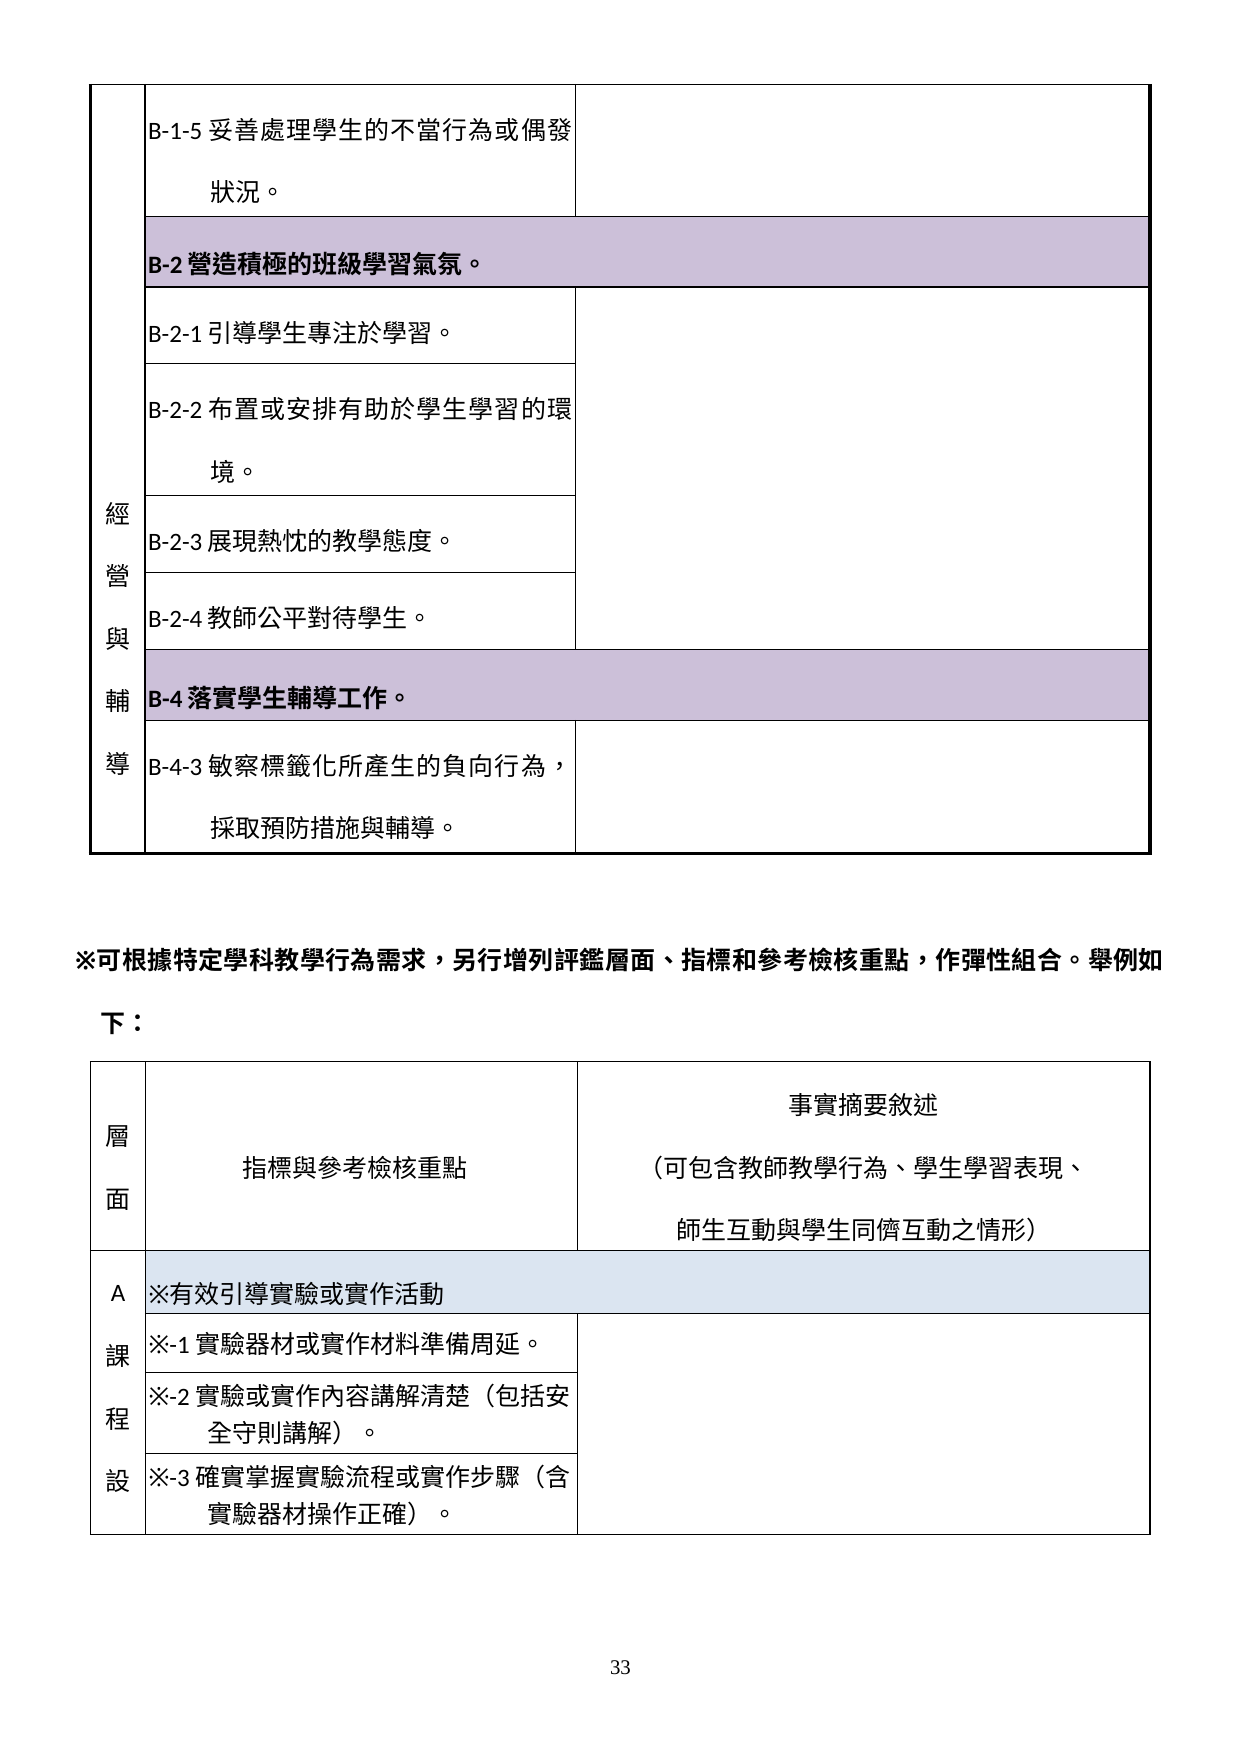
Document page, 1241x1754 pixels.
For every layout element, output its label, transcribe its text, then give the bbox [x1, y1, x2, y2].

table_cell B-4落實學生輔導工作。 [146, 650, 1148, 720]
table_cell B-2-3展現熱忱的教學態度。 [146, 496, 575, 572]
table_cell A 課 程 設 計 與 教 學 [91, 1251, 145, 1534]
table_cell ※-3 確實掌握實驗流程或實作步驟（含實驗器材操作正確）。 [146, 1454, 577, 1534]
table_cell B-4-3敏察標籤化所產生的負向行為，採取預防措施與輔導。 [146, 721, 575, 852]
table_cell [576, 721, 1148, 852]
table_cell B-2-4教師公平對待學生。 [146, 573, 575, 649]
table_cell B-2-2布置或安排有助於學生學習的環境。 [146, 364, 575, 495]
table_header 層面 [91, 1062, 145, 1249]
table_cell ※-2 實驗或實作內容講解清楚（包括安全守則講解）。 [146, 1373, 577, 1453]
table_cell ※有效引導實驗或實作活動 [146, 1251, 1149, 1313]
table_header 指標與參考檢核重點 [146, 1062, 577, 1249]
table_cell [576, 85, 1148, 216]
text ※可根據特定學科教學行為需求，另行增列評鑑層面、指標和參考檢核重點，作彈性組合。舉例如下： [75, 917, 1165, 1042]
table_cell B-2營造積極的班級學習氣氛。 [146, 217, 1148, 286]
table_cell 經 營 與 輔 導 [92, 85, 144, 852]
table_header 事實摘要敘述 （可包含教師教學行為、學生學習表現、 師生互動與學生同儕互動之情形） [578, 1062, 1149, 1249]
table_cell ※-1 實驗器材或實作材料準備周延。 [146, 1314, 577, 1372]
table_cell [578, 1314, 1149, 1534]
table_cell B-1-5妥善處理學生的不當行為或偶發狀況。 [146, 85, 575, 216]
table_cell B-2-1引導學生專注於學習。 [146, 288, 575, 363]
table_cell [576, 288, 1148, 649]
